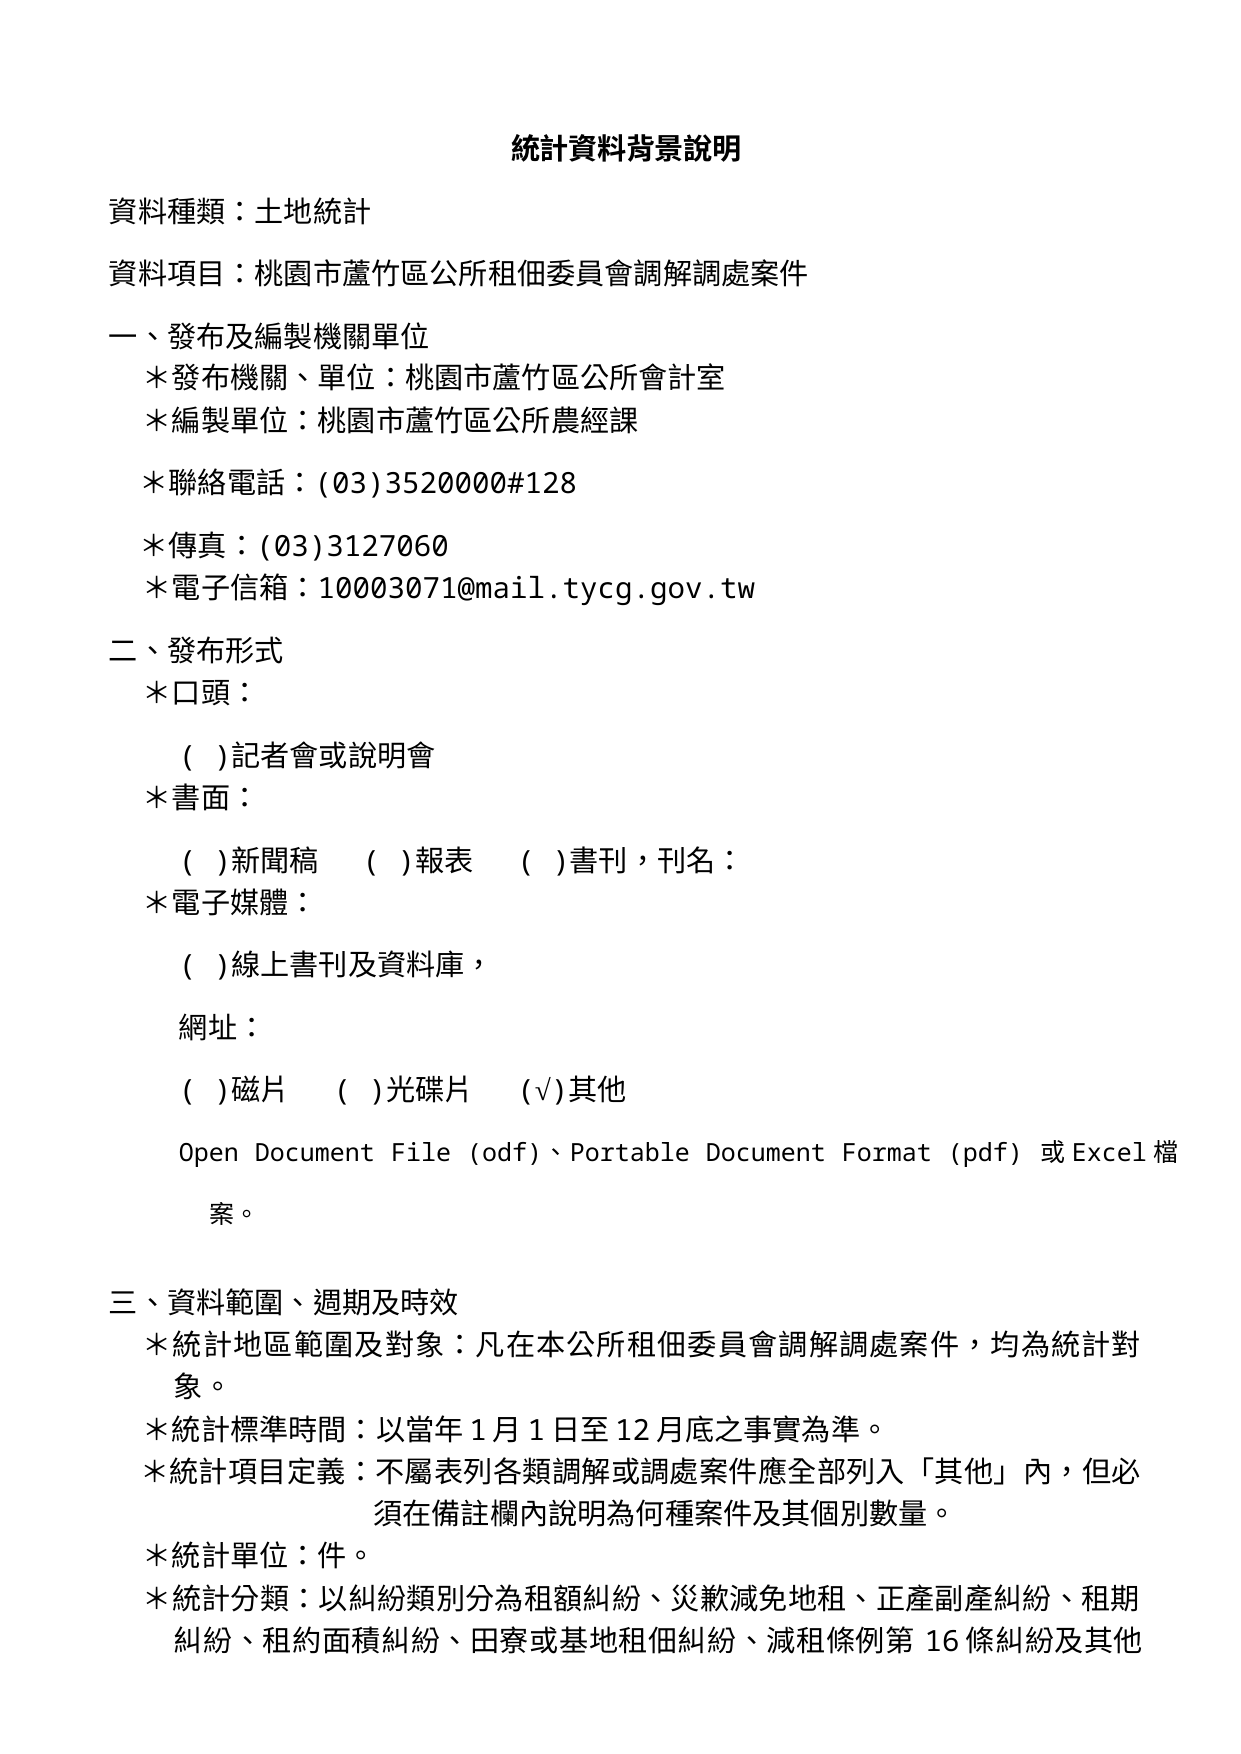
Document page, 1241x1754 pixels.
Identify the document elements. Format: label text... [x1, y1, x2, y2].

table_header 統計資料背景說明 資料種類：土地統計 資料項目：桃園市蘆竹區公所租佃委員會調解調處案件 一、發布及編製機關單位 ＊發布機關、單位：桃園市蘆竹區公所會計室 ＊編製單位：桃園市蘆竹區公所農經課 ＊聯絡電話：(03)3520000#128 ＊傳真：(03)3127060 ＊電子信箱：10003071@mail.tycg.gov.tw 二、發布形式 ＊口頭： ( )記者會或說明會 ＊書面： ( )新聞稿 ( )報表 ( )書刊，刊名： ＊電子媒體： ( )線上書刊及資料庫， 網址： ( )磁片 ( )光碟片 (√)其他 Open Document File (odf)、Portable Document Format (pdf) 或Excel檔案。 三、資料範圍、週期及時效 ＊統計地區範圍及對象：凡在本公所租佃委員會調解調處案件，均為統計對象。 ＊統計標準時間：以當年1月1日至12月底之事實為準。 ＊統計項目定義：不屬表列各類調解或調處案件應全部列入「其他」內，但必須在備註欄內說明為何種案件及其個別數量。 ＊統計單位：件。 ＊統計分類：以糾紛類別分為租額糾紛、災歉減免地租、正產副產糾紛、租期糾紛、租約面積糾紛、田寮或基地租佃糾紛、減租條例第16條糾紛及其他等項。 ＊發布週期(指資料編製或產生之頻率，如月、季、年等)：年。 ＊時效(指統計標準時間至資料發布時間之間隔時間)：15日。 ＊資料變革：無。 四、公開資料發布訊息 ＊預告發布日期(含預告方式及週期)：每年終了後15日(原訂預告發布日期如遇例假日或國定假日則延至下一個工作日發布)。 ＊同步發送單位(說明資料發布時同步發送之單位或可同步查得該資料之網址)：桃園市政府地政局。 五、資料品質 ＊統計指標編製方法與資料來源說明：依據本公所農經課資料彙編。 ＊統計資料交叉查核及確保資料合理性之機制(說明各項資料之相互關係及不同資料來源之相關統計差異性)：紙本紀錄與電子檔案交叉查核。 六、須注意及預定改變之事項(說明預定修正之資料、定義、統計方法等及其修正原因)：無。 七、其他事項：無。 [98, 105, 1155, 1660]
